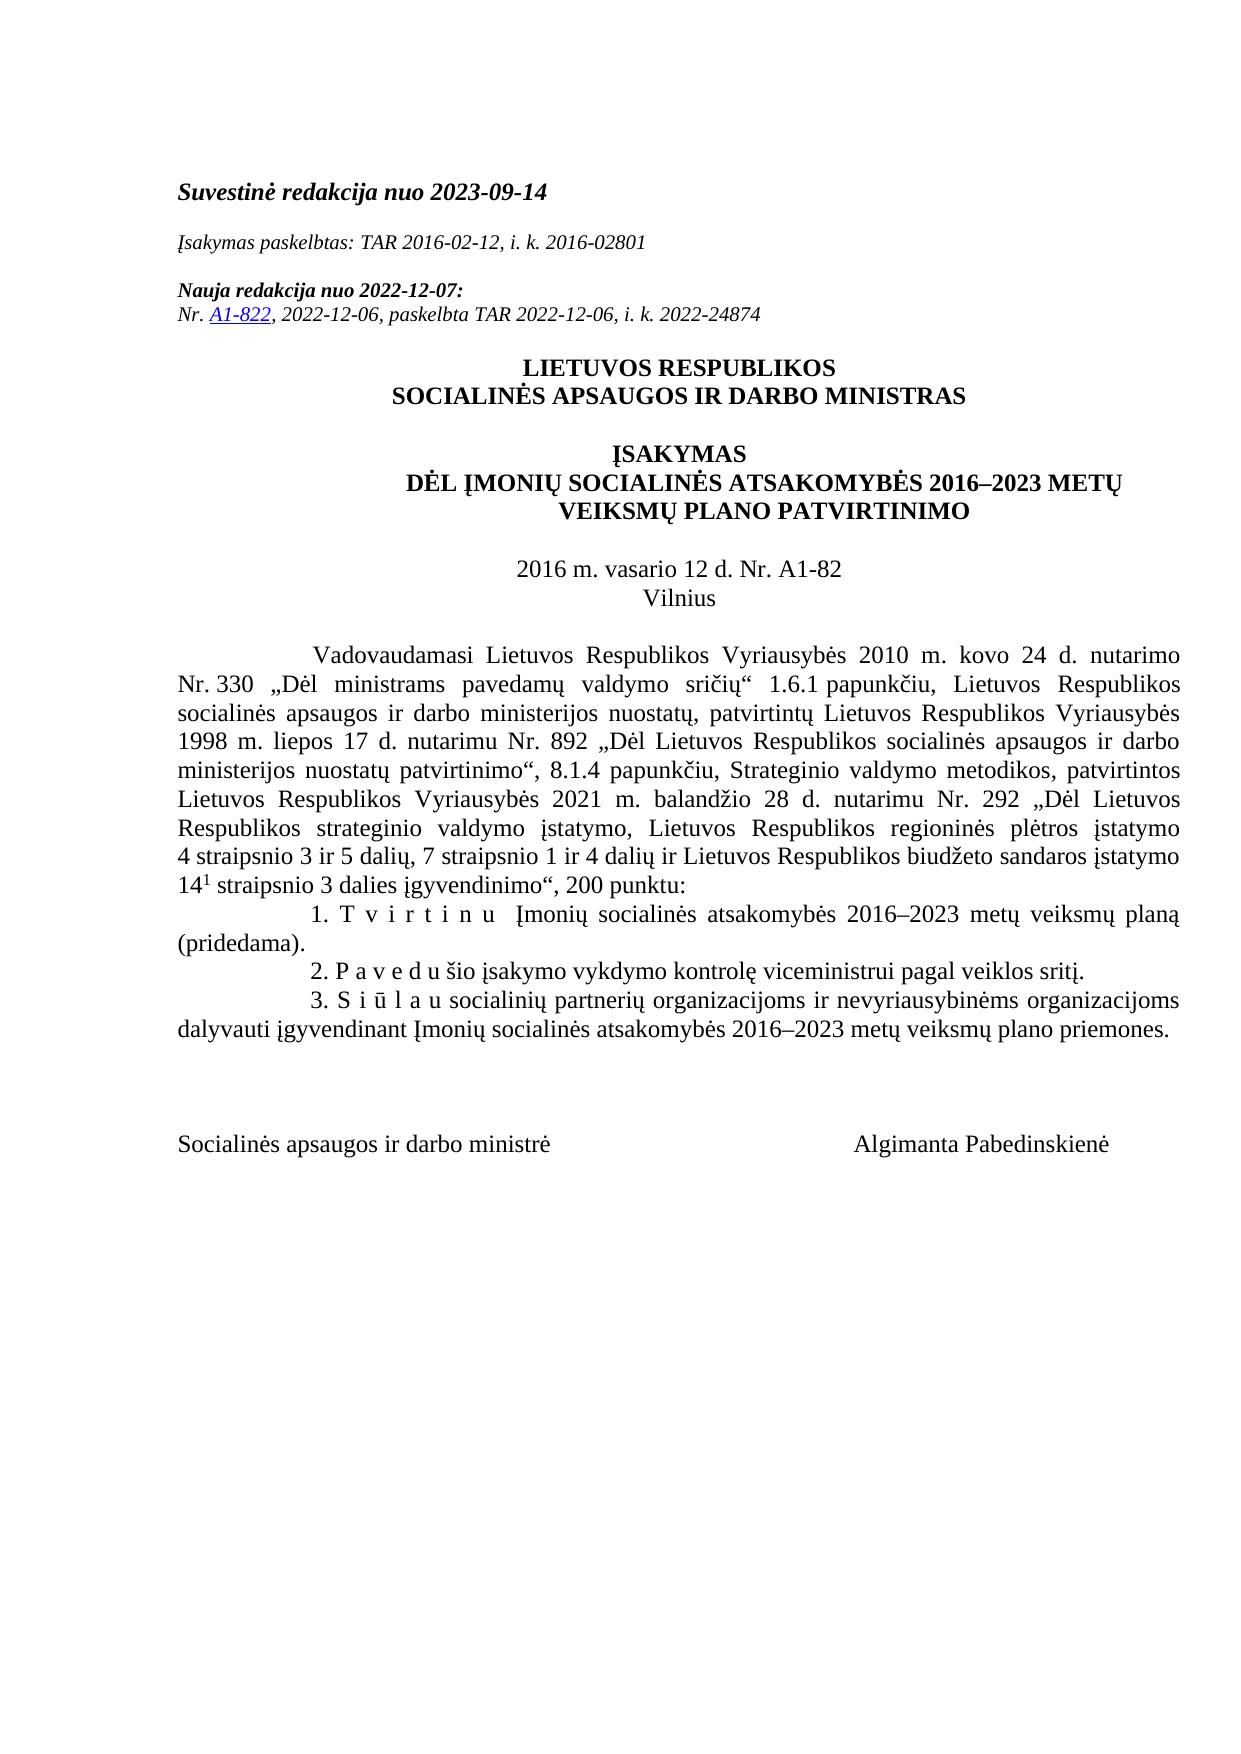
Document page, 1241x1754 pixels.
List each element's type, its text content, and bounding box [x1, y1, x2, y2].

text Suvestinė redakcija nuo 2023-09-14 [177, 177, 1181, 206]
text Nr. A1-822, 2022-12-06, paskelbta TAR 2022-12-06, i. k. 2022-24874 [177, 302, 1181, 326]
text DĖL ĮMONIŲ SOCIALINĖS ATSAKOMYBĖS 2016–2023 METŲ VEIKSMŲ PLANO PATVIRTINIMO [348, 468, 1181, 525]
text 3. S i ū l a u socialinių partnerių organizacijoms ir nevyriausybinėms organizacijoms dalyvauti įgyvendinant Įmonių socialinės atsakomybės 2016–2023 metų veiksmų plano priemones. [177, 985, 1181, 1043]
text Vilnius [177, 583, 1181, 611]
text Vadovaudamasi Lietuvos Respublikos Vyriausybės 2010 m. kovo 24 d. nutarimo Nr. 330 „Dėl ministrams pavedamų valdymo sričių“ 1.6.1 papunkčiu, Lietuvos Respublikos socialinės apsaugos ir darbo ministerijos nuostatų, patvirtintų Lietuvos Respublikos Vyriausybės 1998 m. liepos 17 d. nutarimu Nr. 892 „Dėl Lietuvos Respublikos socialinės apsaugos ir darbo ministerijos nuostatų patvirtinimo“, 8.1.4 papunkčiu, Strateginio valdymo metodikos, patvirtintos Lietuvos Respublikos Vyriausybės 2021 m. balandžio 28 d. nutarimu Nr. 292 „Dėl Lietuvos Respublikos strateginio valdymo įstatymo, Lietuvos Respublikos regioninės plėtros įstatymo 4 straipsnio 3 ir 5 dalių, 7 straipsnio 1 ir 4 dalių ir Lietuvos Respublikos biudžeto sandaros įstatymo 141 straipsnio 3 dalies įgyvendinimo“, 200 punktu: [177, 640, 1181, 899]
text 2. P a v e d u šio įsakymo vykdymo kontrolę viceministrui pagal veiklos sritį. [177, 956, 1181, 985]
text SOCIALINĖS APSAUGOS IR DARBO MINISTRAS [177, 381, 1181, 410]
text LIETUVOS RESPUBLIKOS [177, 353, 1181, 381]
text Socialinės apsaugos ir darbo ministrė Algimanta Pabedinskienė [177, 1129, 1181, 1158]
text Nauja redakcija nuo 2022-12-07: [177, 278, 1181, 302]
text ĮSAKYMAS [177, 439, 1181, 468]
text 1. T v i r t i n u Įmonių socialinės atsakomybės 2016–2023 metų veiksmų planą (pridedama). [177, 899, 1181, 956]
text 2016 m. vasario 12 d. Nr. A1-82 [177, 554, 1181, 583]
text Įsakymas paskelbtas: TAR 2016-02-12, i. k. 2016-02801 [177, 230, 1181, 254]
